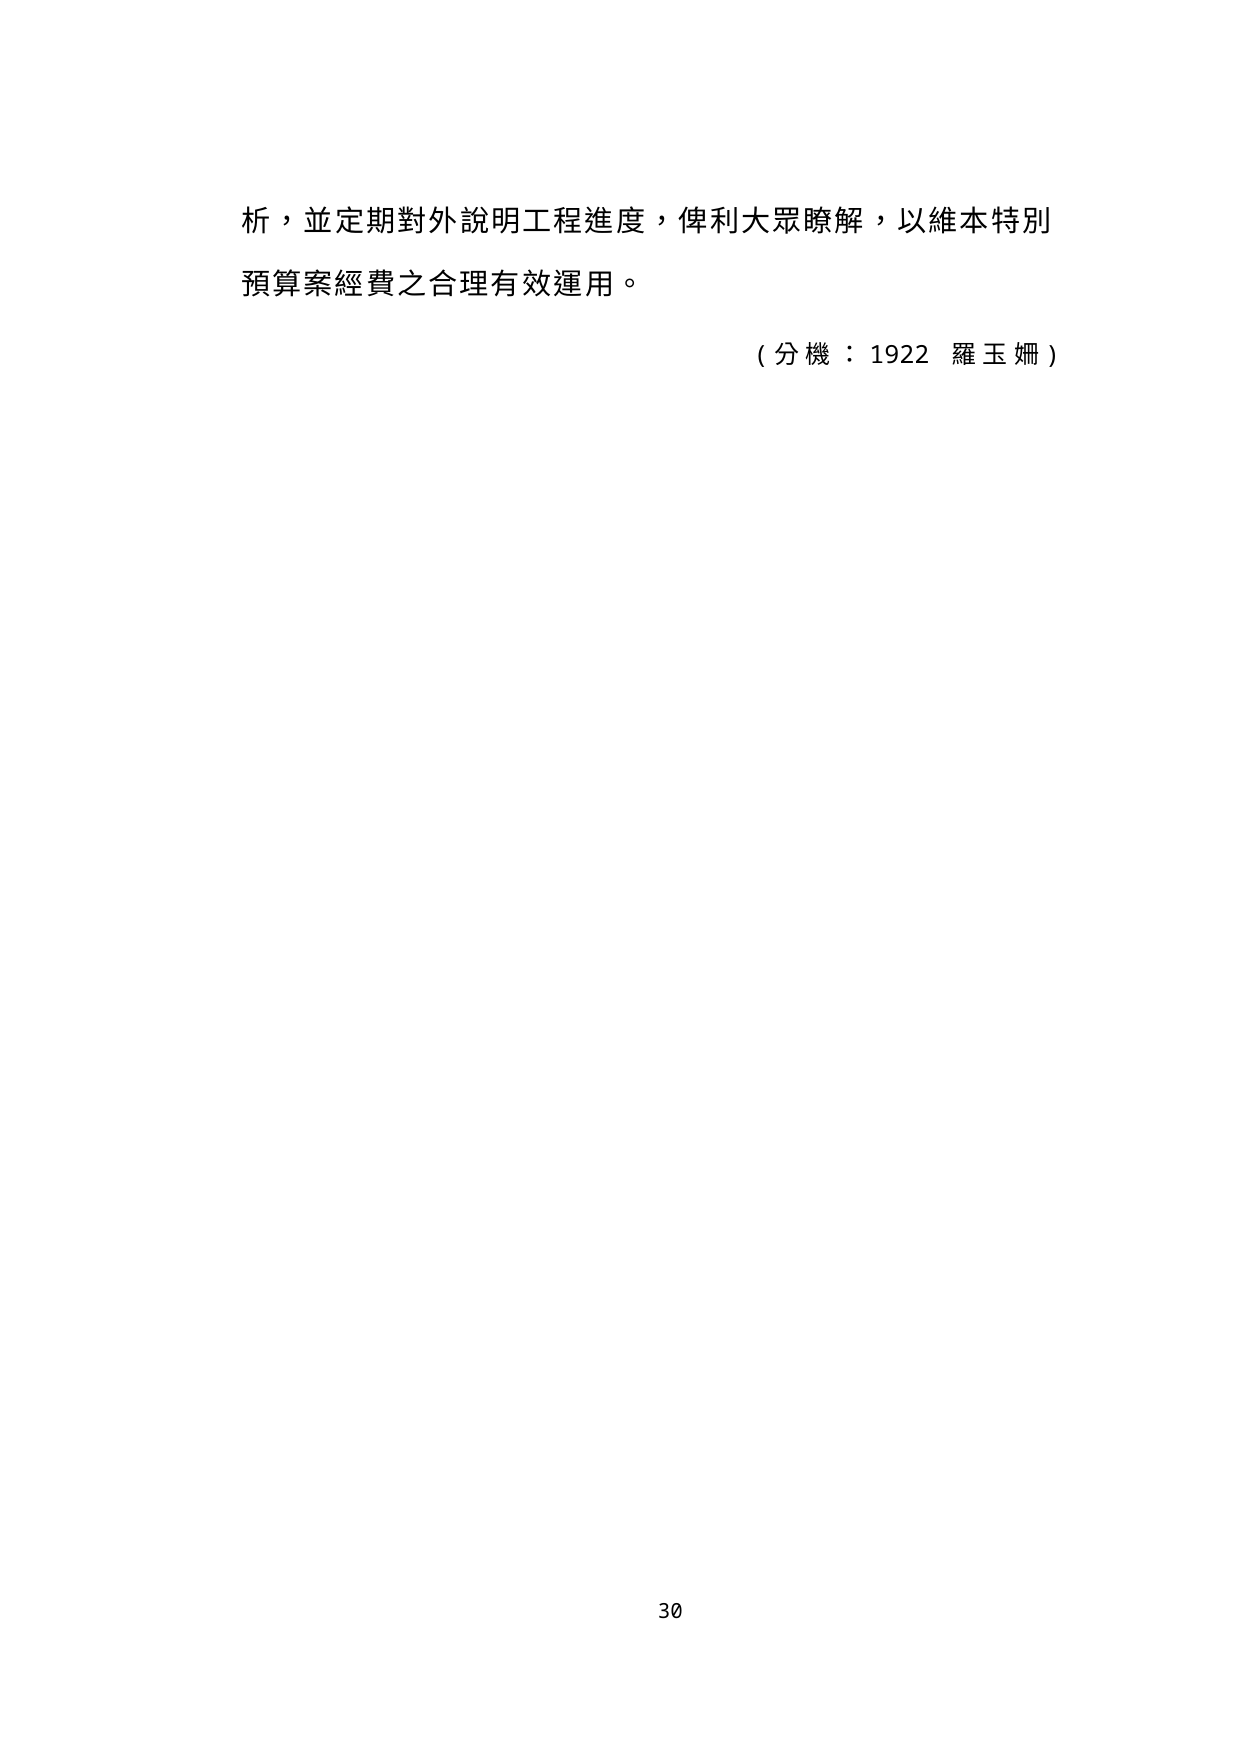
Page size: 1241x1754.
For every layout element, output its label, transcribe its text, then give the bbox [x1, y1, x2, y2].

text (分機：1922 羅玉姍) [177, 302, 1063, 365]
text 析，並定期對外說明工程進度，俾利大眾瞭解，以維本特別預算案經費之合理有效運用。 [236, 177, 1063, 302]
